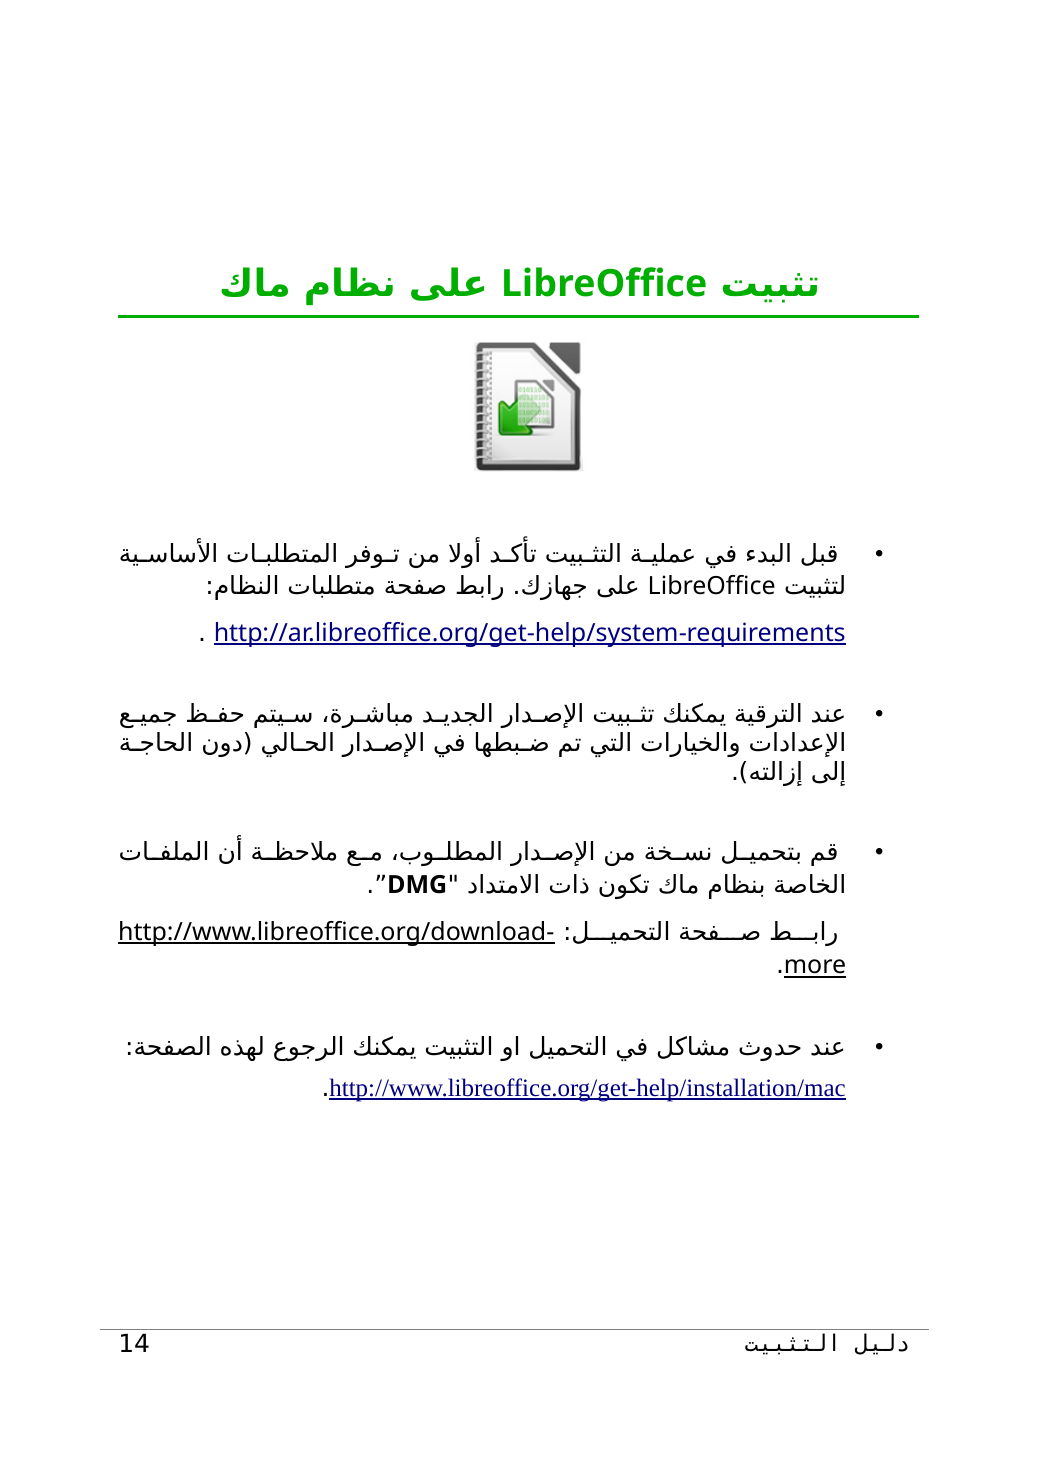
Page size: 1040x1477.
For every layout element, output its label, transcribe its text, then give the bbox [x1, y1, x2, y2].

list قبل البدء في عملية التثبيت تأكد أولا من توفر المتطلبات الأساسية لتثبيت LibreOffice على جهازك. رابط صفحة متطلبات النظام: [118, 539, 884, 602]
list http://ar.libreoffice.org/get-help/system-requirements . [118, 614, 884, 649]
picture [466, 336, 590, 480]
list عند الترقية يمكنك تثبيت الإصدار الجديد مباشرة، سيتم حفظ جميع الإعدادات والخيارات التي تم ضبطها في الإصدار الحالي (دون الحاجة إلى إزالته). [118, 699, 884, 787]
list رابط صفحة التحميل: http://www.libreoffice.org/download-more. [118, 913, 884, 981]
subtitle تثبيت LibreOffice على نظام ماك [118, 256, 921, 307]
list عند حدوث مشاكل في التحميل او التثبيت يمكنك الرجوع لهذه الصفحة: [118, 1032, 884, 1061]
list قم بتحميل نسخة من الإصدار المطلوب، مع ملاحظة أن الملفات الخاصة بنظام ماك تكون ذات الامتداد "DMG”. [118, 837, 884, 901]
list http://www.libreoffice.org/get-help/installation/mac. [118, 1073, 884, 1103]
